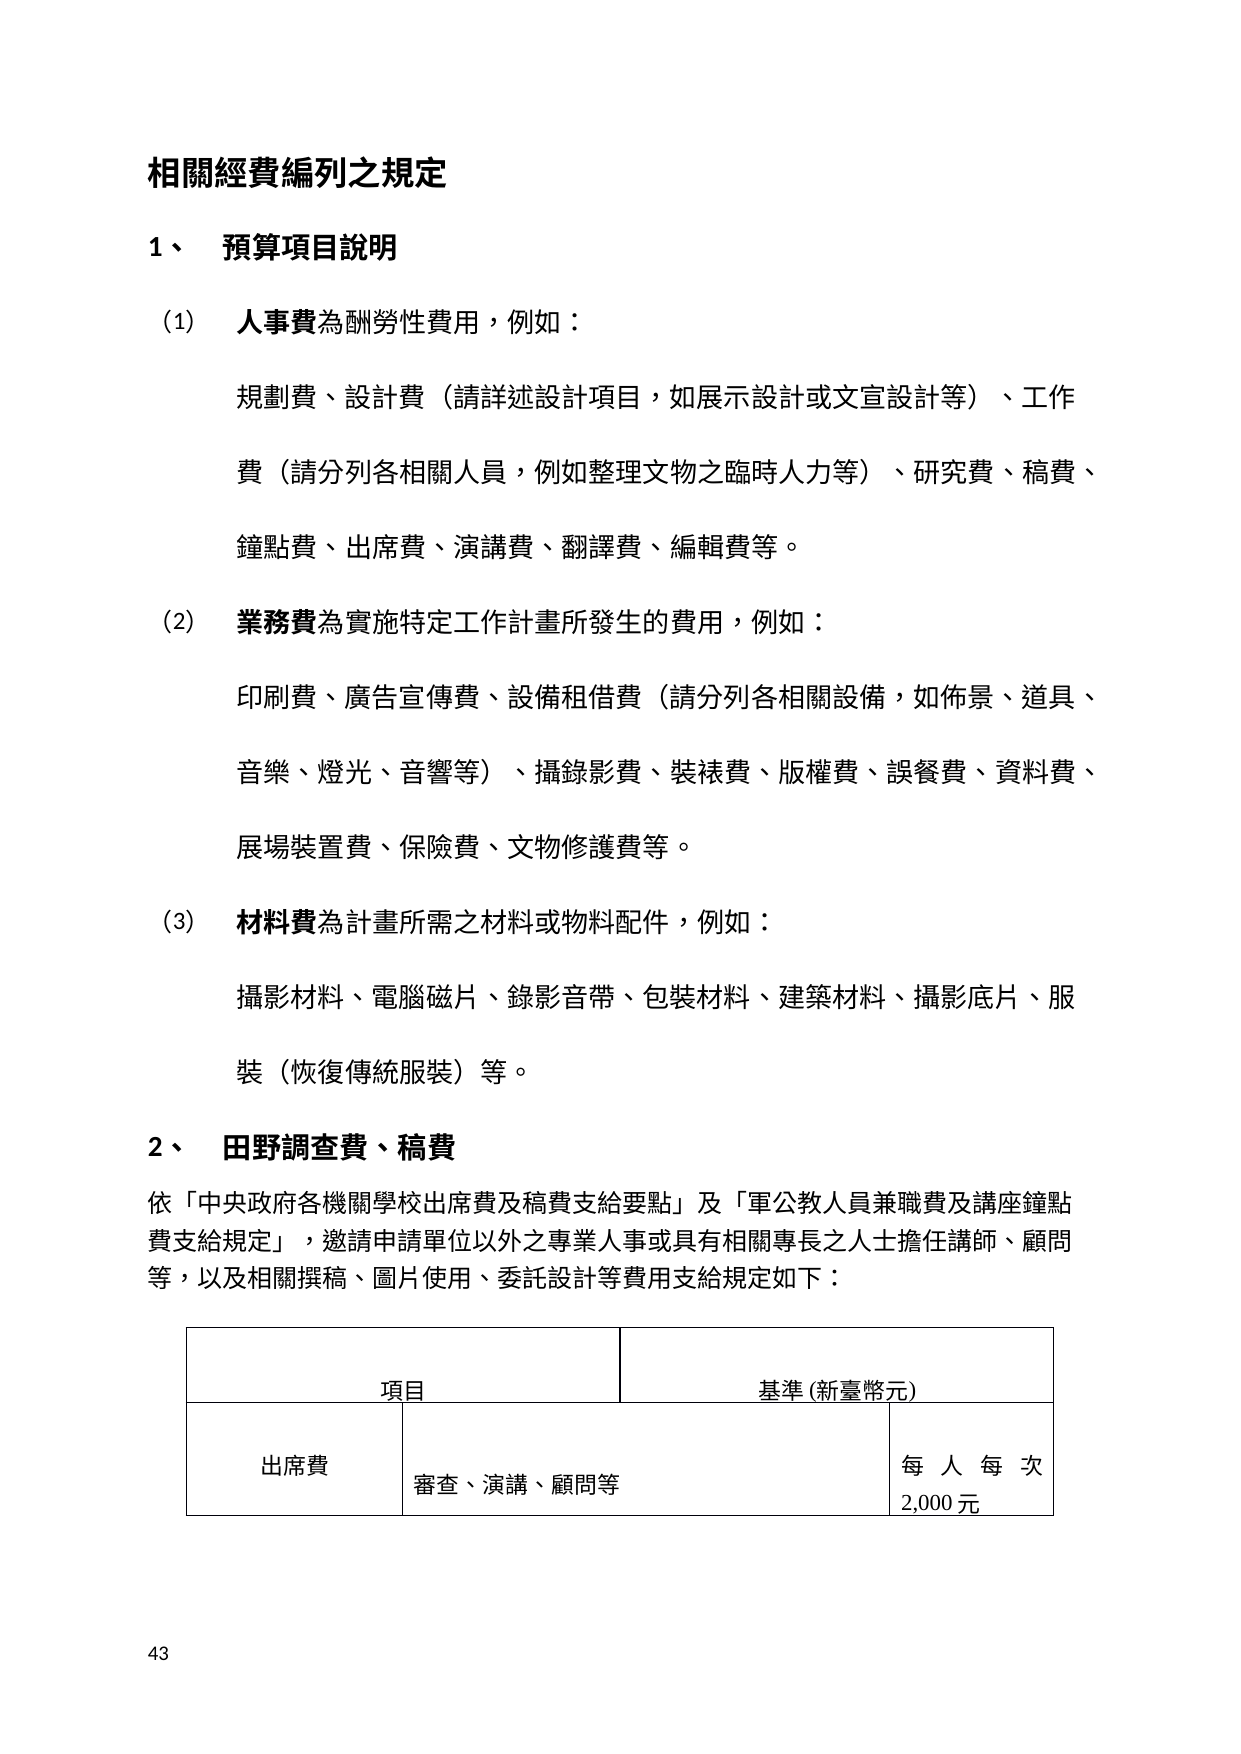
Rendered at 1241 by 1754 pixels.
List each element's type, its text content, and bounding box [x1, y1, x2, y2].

text 印刷費、廣告宣傳費、設備租借費（請分列各相關設備，如佈景、道具、音樂、燈光、音響等）、攝錄影費、裝裱費、版權費、誤餐費、資料費、展場裝置費、保險費、文物修護費等。 [236, 652, 1092, 877]
list 預算項目說明 [148, 202, 1092, 277]
list 田野調查費、稿費 [148, 1102, 1092, 1177]
text 相關經費編列之規定 [148, 127, 1092, 202]
table_cell 每人每次2,000元 [890, 1403, 1053, 1514]
text 規劃費、設計費（請詳述設計項目，如展示設計或文宣設計等）、工作費（請分列各相關人員，例如整理文物之臨時人力等）、研究費、稿費、鐘點費、出席費、演講費、翻譯費、編輯費等。 [236, 352, 1092, 577]
table_header 項目 [187, 1328, 619, 1402]
table_cell 審查、演講、顧問等 [403, 1403, 889, 1514]
table_cell 出席費 [187, 1403, 402, 1514]
text 攝影材料、電腦磁片、錄影音帶、包裝材料、建築材料、攝影底片、服裝（恢復傳統服裝）等。 [236, 952, 1092, 1102]
list 材料費為計畫所需之材料或物料配件，例如： [148, 877, 1092, 952]
list 業務費為實施特定工作計畫所發生的費用，例如： [148, 577, 1092, 652]
text 依「中央政府各機關學校出席費及稿費支給要點」及「軍公教人員兼職費及講座鐘點費支給規定」，邀請申請單位以外之專業人事或具有相關專長之人士擔任講師、顧問等，以及相關撰稿、圖片使用、委託設計等費用支給規定如下： [148, 1177, 1092, 1289]
list 人事費為酬勞性費用，例如： [148, 277, 1092, 352]
table_header 基準 (新臺幣元) [621, 1328, 1053, 1402]
